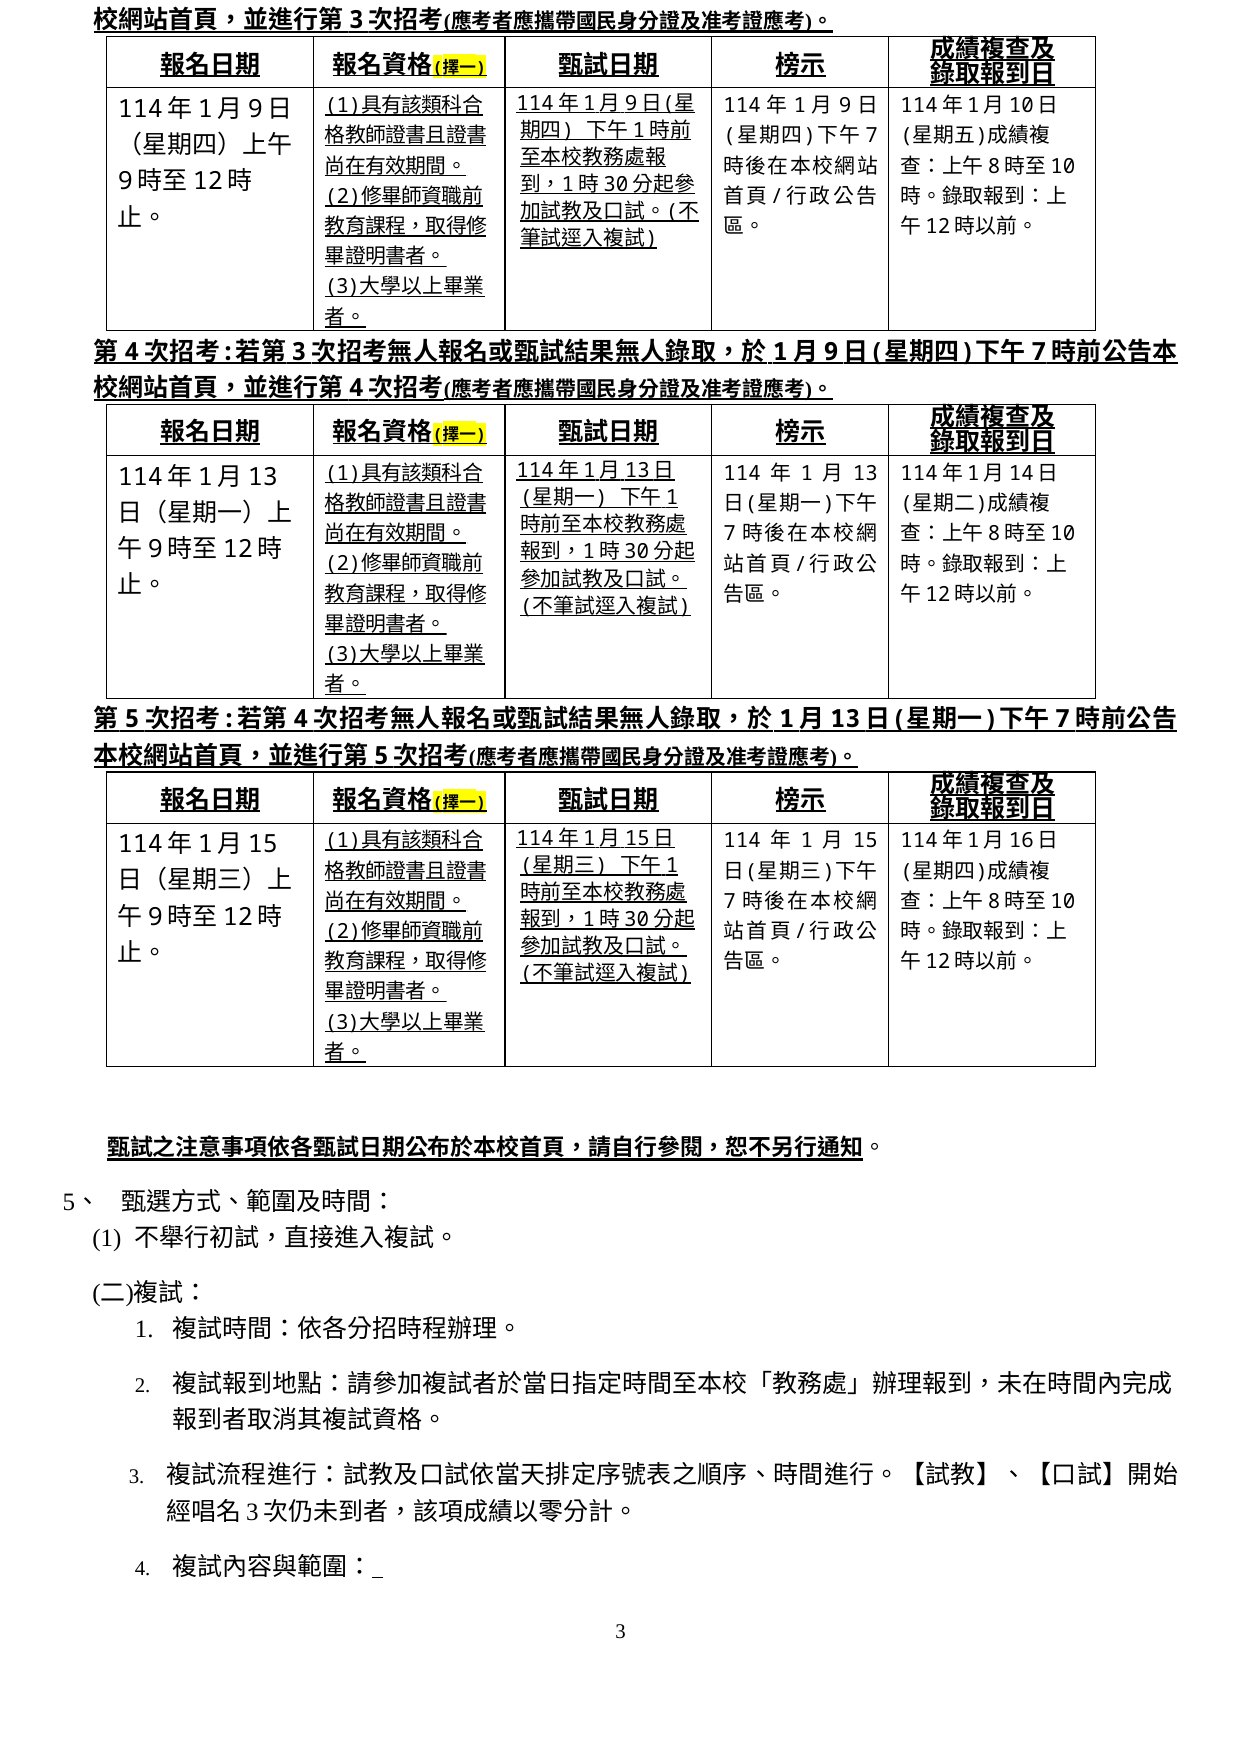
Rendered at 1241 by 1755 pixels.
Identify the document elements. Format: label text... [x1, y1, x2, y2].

list 複試時間：依各分招時程辦理。 [134, 1308, 1178, 1345]
table_header 甄試日期 [506, 773, 711, 822]
table_cell (1)具有該類科合格教師證書且證書尚在有效期間。 (2)修畢師資職前教育課程，取得修畢證明書者。 (3)大學以上畢業者。 [314, 456, 504, 698]
table_header 榜示 [712, 773, 888, 822]
table_header 報名資格(擇一) [314, 405, 504, 455]
table_cell 114年1月9日(星期四) 下午1時前至本校教務處報到，1時30分起參加試教及口試。(不筆試逕入複試) [506, 88, 711, 330]
table_cell 114年1月13日(星期一)下午7時後在本校網站首頁/行政公告區。 [712, 456, 888, 698]
table_cell (1)具有該類科合格教師證書且證書尚在有效期間。 (2)修畢師資職前教育課程，取得修畢證明書者。 (3)大學以上畢業者。 [314, 88, 504, 330]
table_cell (1)具有該類科合格教師證書且證書尚在有效期間。 (2)修畢師資職前教育課程，取得修畢證明書者。 (3)大學以上畢業者。 [314, 824, 504, 1066]
text 第5次招考:若第4次招考無人報名或甄試結果無人錄取，於1月13日(星期一)下午7時前公告本校網站首頁，並進行第5次招考(應考者應攜帶國民身分證及准考證應考)。 [94, 699, 1178, 771]
table_header 報名日期 [107, 773, 313, 822]
list 複試內容與範圍： [134, 1546, 1178, 1582]
table_header 報名日期 [107, 37, 313, 87]
table_header 報名資格(擇一) [314, 37, 504, 87]
table_cell 114年1月15日（星期三）上午9時至12時止。 [107, 824, 313, 1066]
text 校網站首頁，並進行第3次招考(應考者應攜帶國民身分證及准考證應考)。 [94, 0, 1178, 36]
table_header 甄試日期 [506, 405, 711, 455]
list 甄選方式、範圍及時間： [62, 1181, 1178, 1217]
table_cell 114年1月16日(星期四)成績複查：上午8時至10時。錄取報到：上午12時以前。 [889, 824, 1095, 1066]
text 校網站首頁，並進行第4次招考(應考者應攜帶國民身分證及准考證應考)。 [94, 363, 1178, 404]
list 不舉行初試，直接進入複試。 [92, 1217, 1178, 1253]
table_cell 114年1月10日(星期五)成績複查：上午8時至10時。錄取報到：上午12時以前。 [889, 88, 1095, 330]
table_cell 114年1月15日(星期三) 下午1時前至本校教務處報到，1時30分起參加試教及口試。(不筆試逕入複試) [506, 824, 711, 1066]
table_header 甄試日期 [506, 37, 711, 87]
table_header 成績複查及 錄取報到日 [889, 405, 1095, 455]
table_cell 114年1月9日(星期四)下午7時後在本校網站首頁/行政公告區。 [712, 88, 888, 330]
table_header 成績複查及 錄取報到日 [889, 37, 1095, 87]
table_header 報名日期 [107, 405, 313, 455]
text 甄試之注意事項依各甄試日期公布於本校首頁，請自行參閱，恕不另行通知。 [107, 1129, 1178, 1162]
table_cell 114年1月9日（星期四）上午9時至12時止。 [107, 88, 313, 330]
table_cell 114年1月15日(星期三)下午7時後在本校網站首頁/行政公告區。 [712, 824, 888, 1066]
list 複試報到地點：請參加複試者於當日指定時間至本校「教務處」辦理報到，未在時間內完成報到者取消其複試資格。 [134, 1363, 1178, 1436]
list 複試流程進行：試教及口試依當天排定序號表之順序、時間進行。【試教】、【口試】開始，經唱名3次仍未到者，該項成績以零分計。 [128, 1455, 1178, 1527]
table_cell 114年1月13日（星期一）上午9時至12時止。 [107, 456, 313, 698]
table_header 榜示 [712, 37, 888, 87]
table_header 榜示 [712, 405, 888, 455]
text (二)複試： [92, 1272, 1178, 1308]
table_cell 114年1月13日(星期一) 下午1時前至本校教務處報到，1時30分起參加試教及口試。(不筆試逕入複試) [506, 456, 711, 698]
table_header 成績複查及 錄取報到日 [889, 773, 1095, 822]
table_header 報名資格(擇一) [314, 773, 504, 822]
table_cell 114年1月14日(星期二)成績複查：上午8時至10時。錄取報到：上午12時以前。 [889, 456, 1095, 698]
text 第4次招考:若第3次招考無人報名或甄試結果無人錄取，於1月9日(星期四)下午7時前公告本 [94, 331, 1178, 362]
